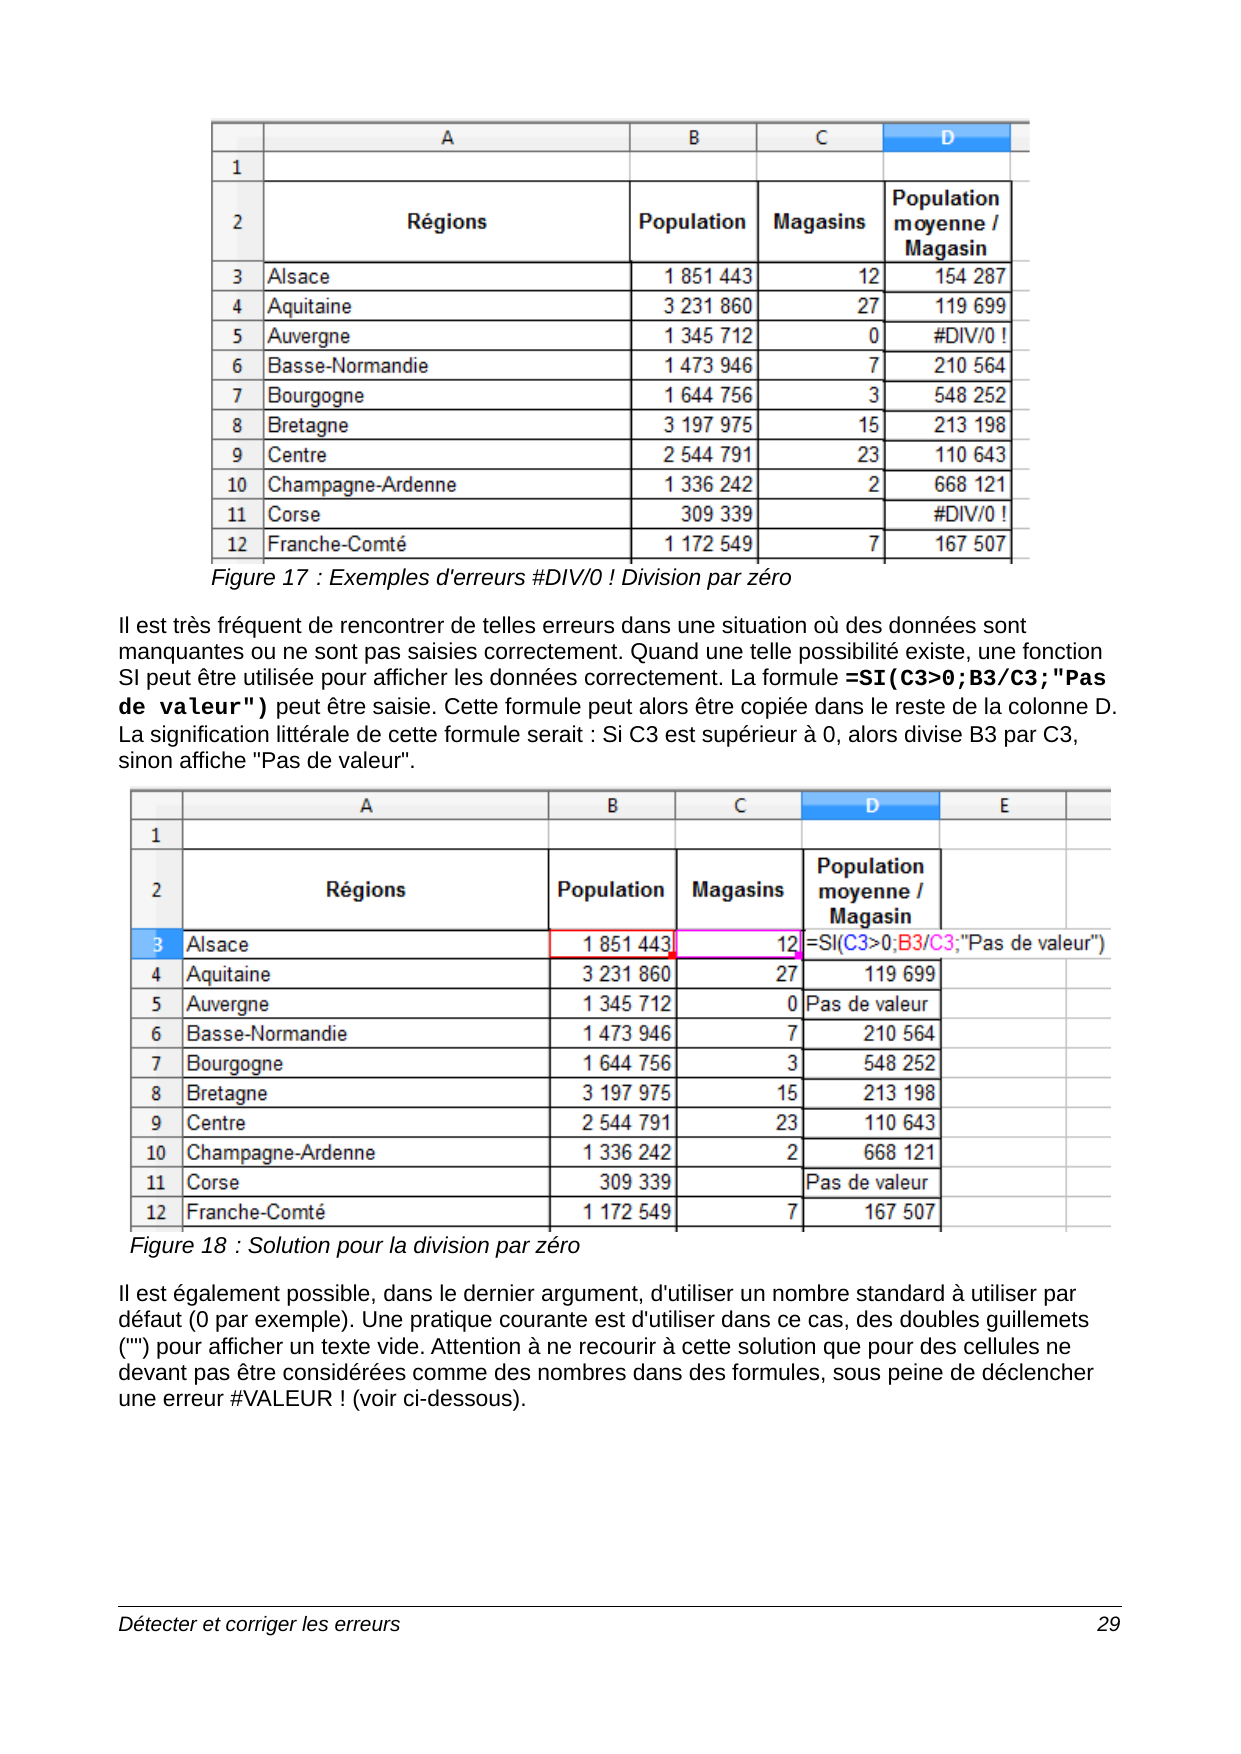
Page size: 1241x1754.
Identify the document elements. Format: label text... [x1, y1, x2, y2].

picture [211, 118, 1030, 564]
text Il est également possible, dans le dernier argument, d'utiliser un nombre standard à utiliser par défaut (0 par exemple). Une pratique courante est d'utiliser dans ce cas, des doubles guillemets ("") pour afficher un texte vide. Attention à ne recourir à cette solution que pour des cellules ne devant pas être considérées comme des nombres dans des formules, sous peine de déclencher une erreur #VALEUR ! (voir ci-dessous). [118, 1280, 1122, 1412]
text Figure 18 : Solution pour la division par zéro [129, 1232, 1111, 1258]
text Figure 17 : Exemples d'erreurs #DIV/0 ! Division par zéro [211, 564, 1029, 590]
picture [129, 786, 1111, 1232]
text Il est très fréquent de rencontrer de telles erreurs dans une situation où des données sont manquantes ou ne sont pas saisies correctement. Quand une telle possibilité existe, une fonction SI peut être utilisée pour afficher les données correctement. La formule =SI(C3>0;B3/C3;"Pas de valeur") peut être saisie. Cette formule peut alors être copiée dans le reste de la colonne D. La signification littérale de cette formule serait : Si C3 est supérieur à 0, alors divise B3 par C3, sinon affiche "Pas de valeur". [118, 612, 1122, 774]
